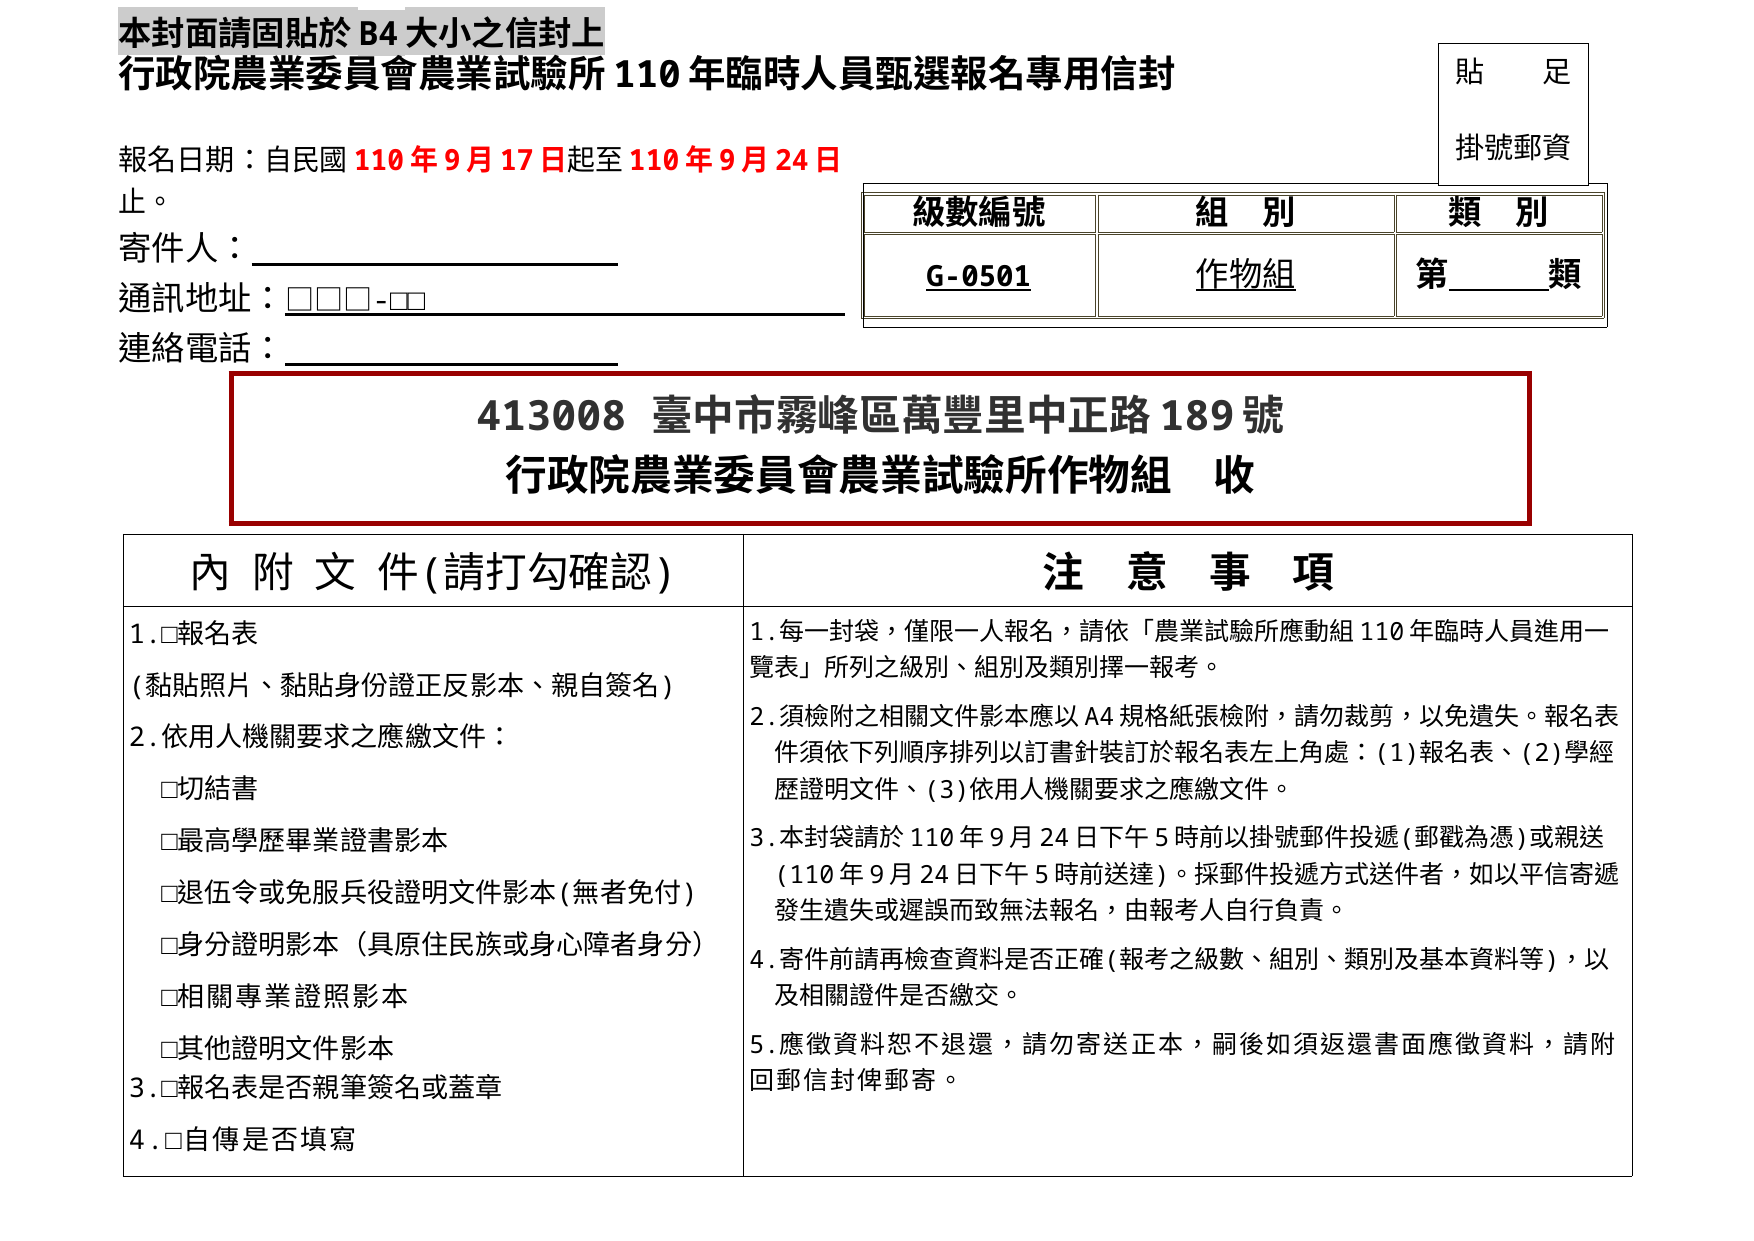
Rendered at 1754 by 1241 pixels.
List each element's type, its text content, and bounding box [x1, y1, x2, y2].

table_cell G-0501 [865, 235, 1095, 316]
table_header 組 別 [1099, 196, 1394, 232]
text [1589, 137, 1652, 221]
text [864, 184, 1607, 327]
table_header 級數編號 [865, 196, 1095, 232]
text [1589, 54, 1652, 96]
table_header 注 意 事 項 [744, 535, 1632, 606]
table_header 內 附 文 件(請打勾確認) [124, 535, 743, 606]
table_cell 作物組 [1099, 235, 1394, 316]
text [1608, 221, 1652, 271]
table_cell 1.每一封袋，僅限一人報名，請依「農業試驗所應動組110年臨時人員進用一覽表」所列之級別、組別及類別擇一報考。 2.須檢附之相關文件影本應以A4規格紙張檢附，請勿裁剪，以免遺失。報名表件須依下列順序排列以訂書針裝訂於報名表左上角處：(1)報名表、(2)學經歷證明文件、(3)依用人機關要求之應繳文件。 3.本封袋請於110年9月24日下午5時前以掛號郵件投遞(郵戳為憑)或親送(110年9月24日下午5時前送達)。採郵件投遞方式送件者，如以平信寄遞發生遺失或遲誤而致無法報名，由報考人自行負責。 4.寄件前請再檢查資料是否正確(報考之級數、組別、類別及基本資料等)，以及相關證件是否繳交。 5.應徵資料恕不退還，請勿寄送正本，嗣後如須返還書面應徵資料，請附回郵信封俾郵寄。 [744, 607, 1632, 1176]
table_header 貼 足 掛號郵資 [1439, 44, 1588, 185]
table_header 類 別 [1397, 196, 1602, 232]
table_cell 第 類 [1397, 235, 1602, 316]
text 報名日期：自民國110年9月17日起至110年9月24日止。 [118, 137, 1438, 221]
text 行政院農業委員會農業試驗所110年臨時人員甄選報名專用信封 [118, 54, 1438, 96]
text 連絡電話： [118, 321, 1652, 371]
text 本封面請固貼於B4大小之信封上 [118, 12, 1652, 54]
text 通訊地址：□□□-□□ [118, 271, 863, 321]
text 寄件人： [118, 221, 861, 271]
table_header 413008 臺中市霧峰區萬豐里中正路189號 行政院農業委員會農業試驗所作物組 收 [234, 376, 1527, 521]
table_cell 1.□報名表 (黏貼照片、黏貼身份證正反影本、親自簽名) 2.依用人機關要求之應繳文件： □切結書 □最高學歷畢業證書影本 □退伍令或免服兵役證明文件影本(無者免付) □身分證明影本（具原住民族或身心障者身分） □相關專業證照影本 □其他證明文件影本 3.□報名表是否親筆簽名或蓋章 4.□自傳是否填寫 [124, 607, 743, 1176]
text [1608, 271, 1652, 321]
